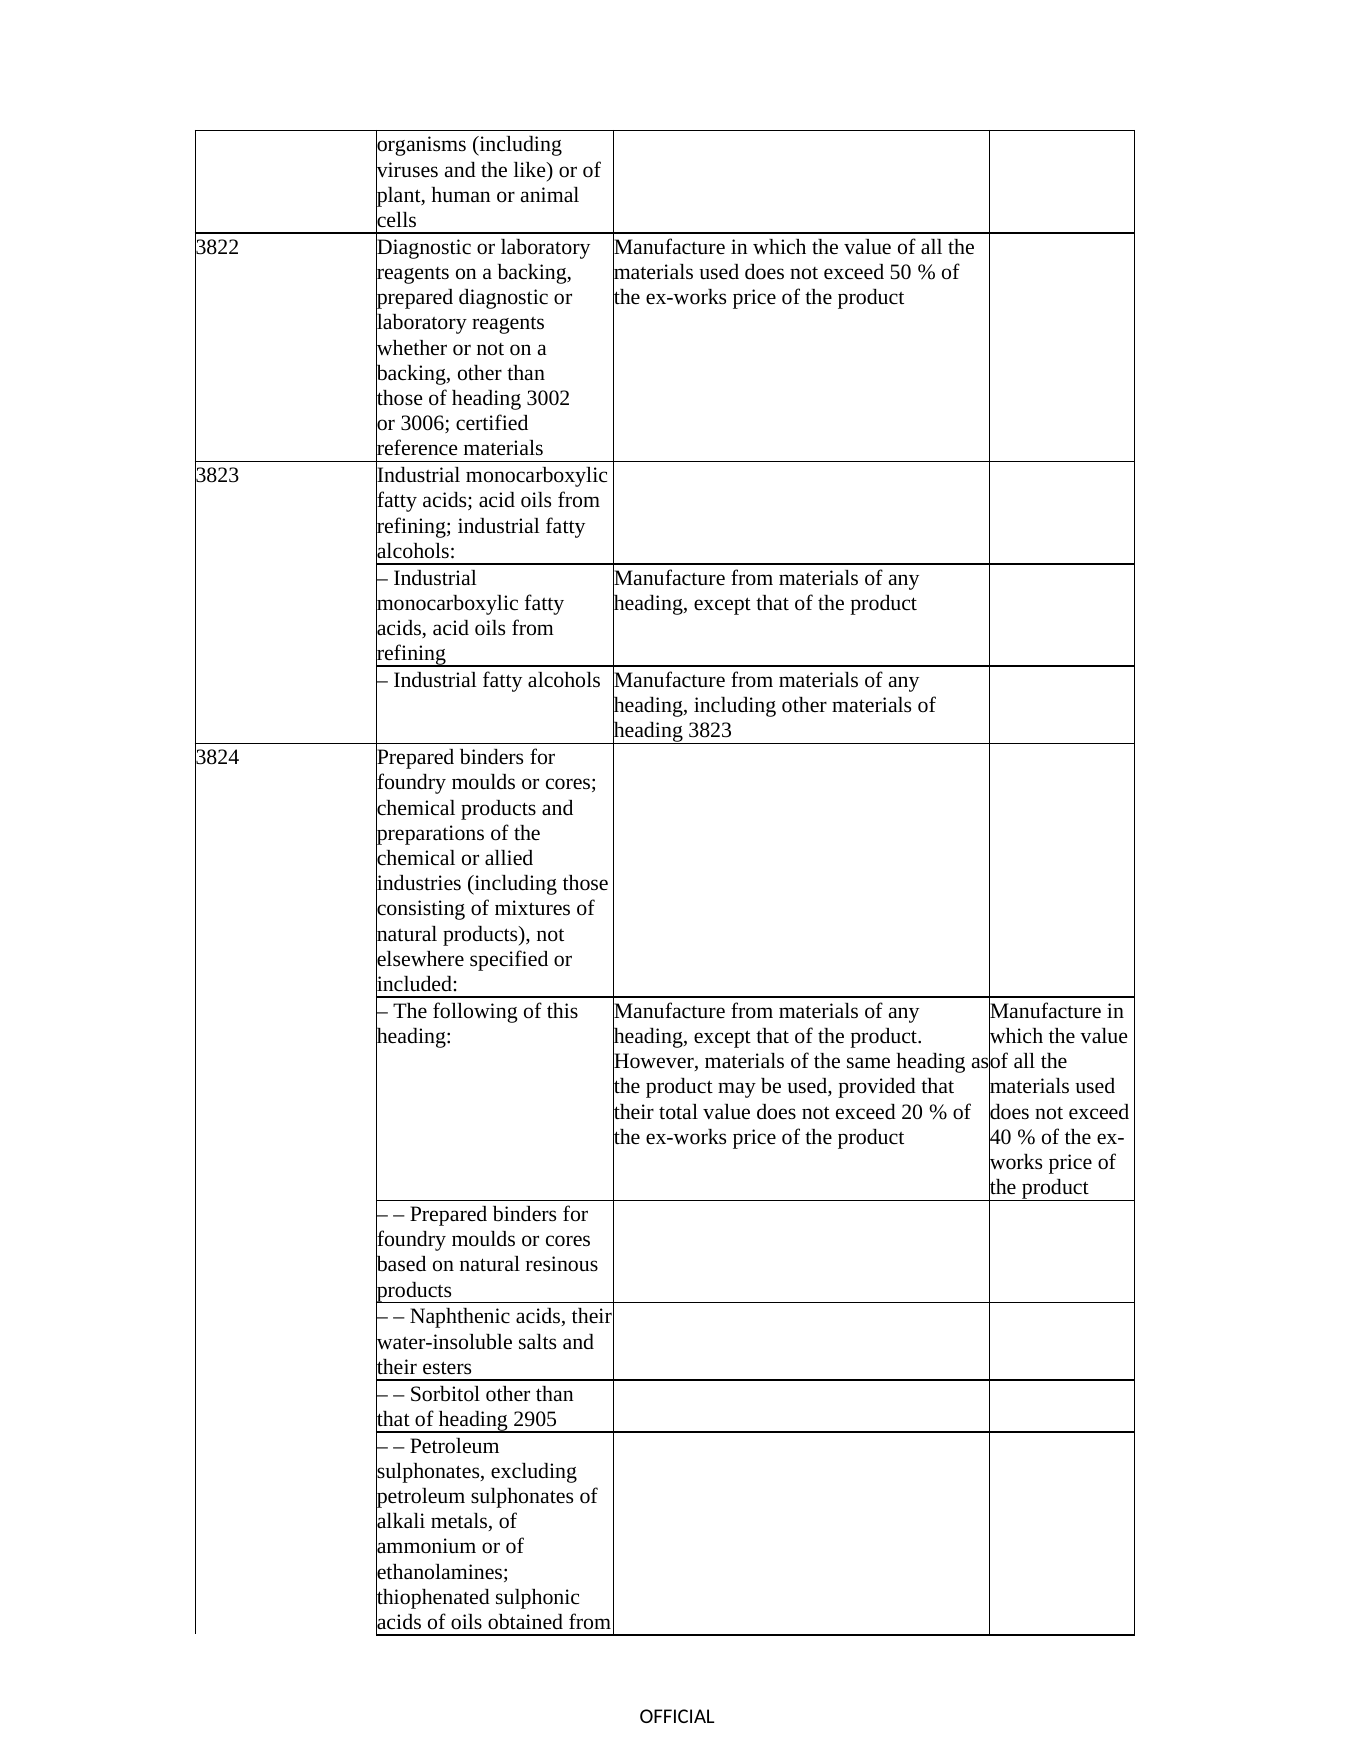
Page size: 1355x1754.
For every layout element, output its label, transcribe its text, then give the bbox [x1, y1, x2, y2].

table_cell – – Sorbitol other than that of heading 2905 [377, 1381, 613, 1431]
table_cell [990, 667, 1134, 743]
table_cell [614, 462, 989, 563]
table_cell – Industrial monocarboxylic fatty acids, acid oils from refining [377, 565, 613, 665]
table_cell Manufacture from materials of any heading, except that of the product [614, 565, 989, 665]
table_cell – Industrial fatty alcohols [377, 667, 613, 743]
table_cell Manufacture in which the value of all the materials used does not exceed 50 % of the ex-works price of the product [614, 234, 989, 461]
table_cell – – Petroleum sulphonates, excluding petroleum sulphonates of alkali metals, of ammonium or of ethanolamines; thiophenated sulphonic acids of oils obtained from [377, 1433, 613, 1634]
table_cell [990, 234, 1134, 461]
table_cell Manufacture in which the value of all the materials used does not exceed 40 % of the ex-works price of the product [990, 998, 1134, 1199]
table_cell [614, 1303, 989, 1379]
table_cell 3824 [196, 744, 376, 1634]
table_cell Manufacture from materials of any heading, including other materials of heading 3823 [614, 667, 989, 743]
table_cell [614, 131, 989, 232]
table_cell Diagnostic or laboratory reagents on a backing, prepared diagnostic or laboratory reagents whether or not on a backing, other than those of heading 3002 or 3006; certified reference materials [377, 234, 613, 461]
table_cell – – Prepared binders for foundry moulds or cores based on natural resinous products [377, 1201, 613, 1302]
table_cell – – Naphthenic acids, their water-insoluble salts and their esters [377, 1303, 613, 1379]
table_cell [990, 462, 1134, 563]
table_cell [990, 1433, 1134, 1634]
table_cell 3823 [196, 462, 376, 743]
table_cell Manufacture from materials of any heading, except that of the product. However, materials of the same heading as the product may be used, provided that their total value does not exceed 20 % of the ex-works price of the product [614, 998, 989, 1199]
table_cell Industrial monocarboxylic fatty acids; acid oils from refining; industrial fatty alcohols: [377, 462, 613, 563]
table_cell [614, 744, 989, 996]
table_cell organisms (including viruses and the like) or of plant, human or animal cells [377, 131, 613, 232]
table_cell [990, 744, 1134, 996]
table_cell [990, 565, 1134, 665]
table_cell [196, 131, 376, 232]
table_cell – The following of this heading: [377, 998, 613, 1199]
table_cell [990, 1381, 1134, 1431]
table_cell [990, 1201, 1134, 1302]
table_cell Prepared binders for foundry moulds or cores; chemical products and preparations of the chemical or allied industries (including those consisting of mixtures of natural products), not elsewhere specified or included: [377, 744, 613, 996]
table_cell [614, 1433, 989, 1634]
table_cell [990, 1303, 1134, 1379]
table_cell [990, 131, 1134, 232]
table_cell [614, 1201, 989, 1302]
table_cell 3822 [196, 234, 376, 461]
table_cell [614, 1381, 989, 1431]
